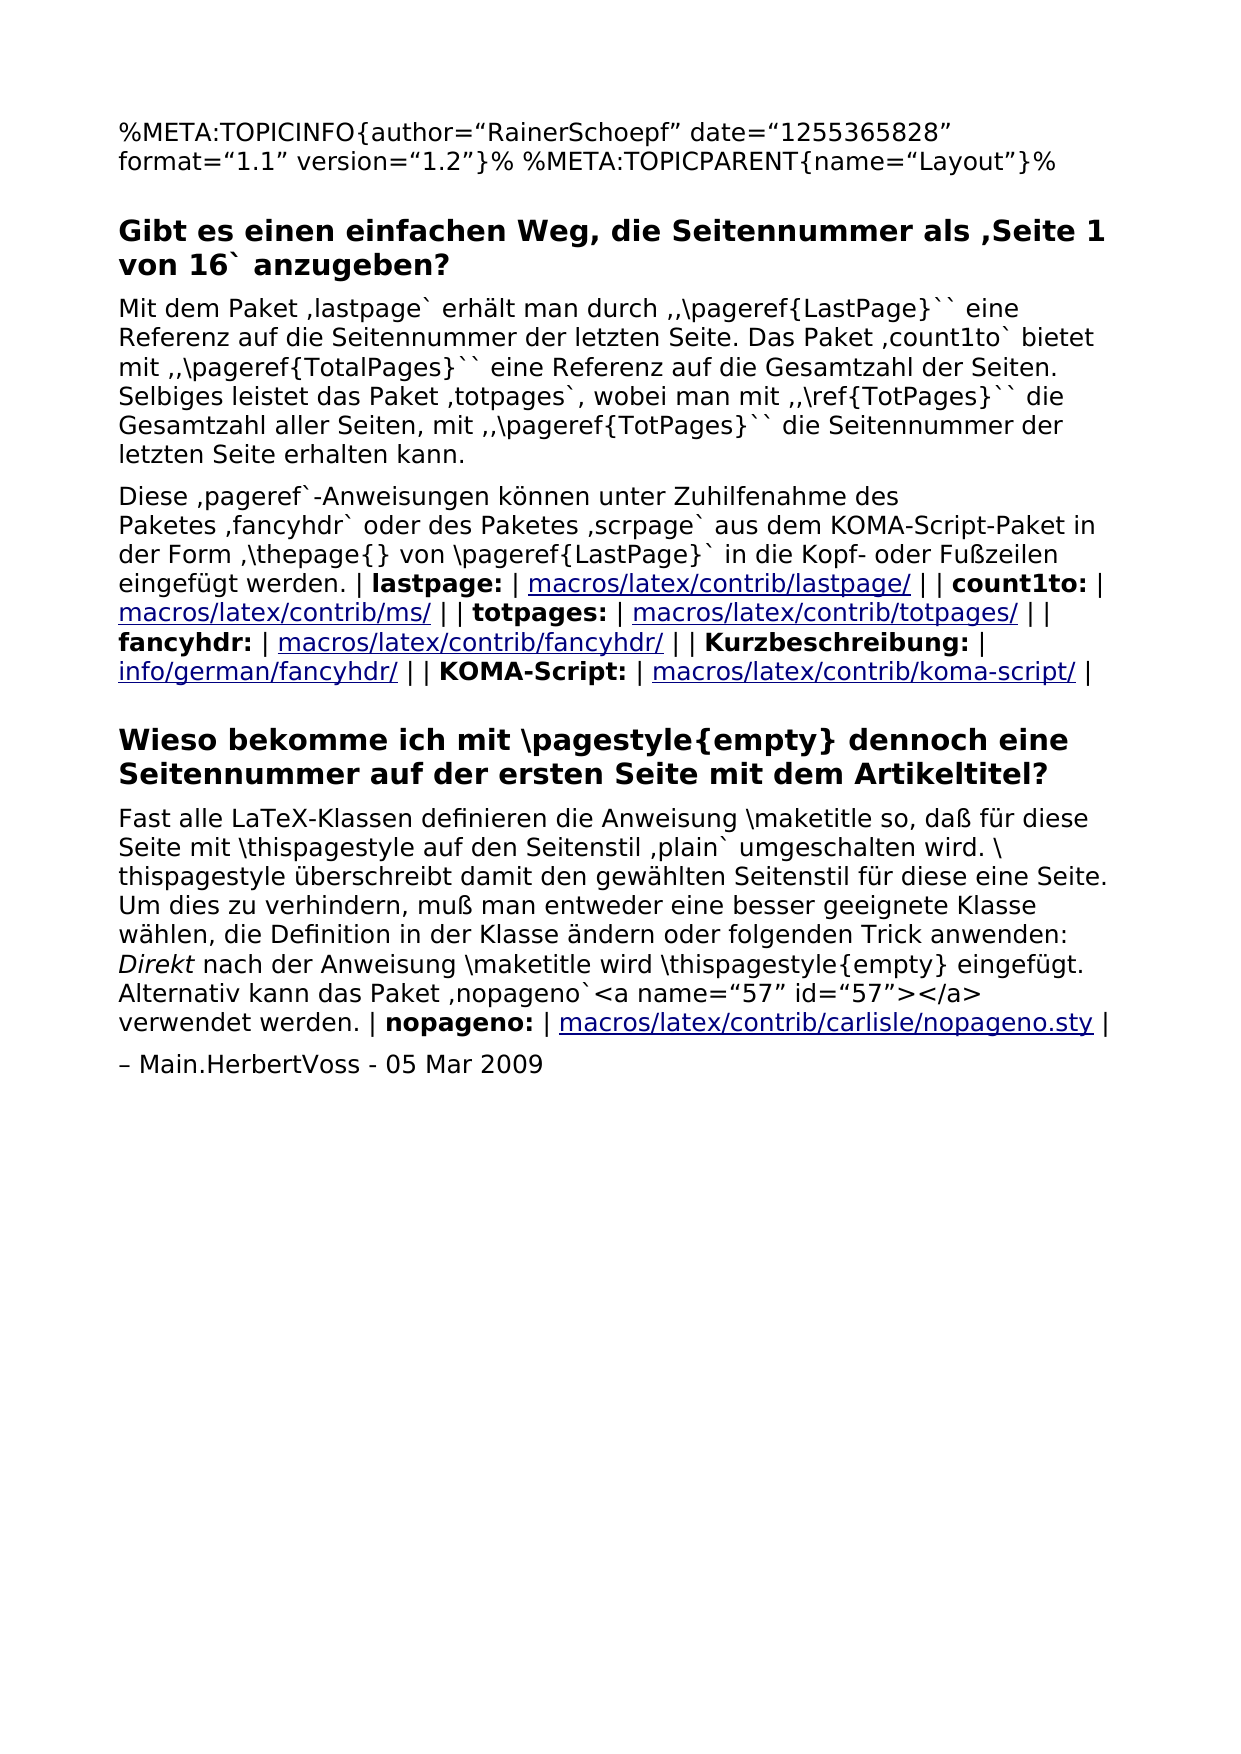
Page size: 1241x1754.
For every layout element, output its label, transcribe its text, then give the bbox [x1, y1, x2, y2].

text Diese ,pageref`-Anweisungen können unter Zuhilfenahme des Paketes ,fancyhdr` oder des Paketes ,scrpage` aus dem KOMA-Script-Paket in der Form ,\thepage{} von \pageref{LastPage}` in die Kopf- oder Fußzeilen eingefügt werden. | lastpage: | macros/latex/contrib/lastpage/ | | count1to: | macros/latex/contrib/ms/ | | totpages: | macros/latex/contrib/totpages/ | | fancyhdr: | macros/latex/contrib/fancyhdr/ | | Kurzbeschreibung: | info/german/fancyhdr/ | | KOMA-Script: | macros/latex/contrib/koma-script/ | [118, 482, 1122, 686]
subtitle Wieso bekomme ich mit \pagestyle{empty} dennoch eine Seitennummer auf der ersten Seite mit dem Artikeltitel? [118, 723, 1122, 791]
subtitle Gibt es einen einfachen Weg, die Seitennummer als ,Seite 1 von 16` anzugeben? [118, 214, 1122, 282]
text – Main.HerbertVoss - 05 Mar 2009 [118, 1050, 1122, 1079]
text Fast alle LaTeX-Klassen definieren die Anweisung \maketitle so, daß für diese Seite mit \thispagestyle auf den Seitenstil ,plain` umgeschalten wird. \thispagestyle überschreibt damit den gewählten Seitenstil für diese eine Seite. Um dies zu verhindern, muß man entweder eine besser geeignete Klasse wählen, die Definition in der Klasse ändern oder folgenden Trick anwenden: Direkt nach der Anweisung \maketitle wird \thispagestyle{empty} eingefügt. Alternativ kann das Paket ,nopageno`<a name=“57” id=“57”></a> verwendet werden. | nopageno: | macros/latex/contrib/carlisle/nopageno.sty | [118, 804, 1122, 1037]
text Mit dem Paket ,lastpage` erhält man durch ,,\pageref{LastPage}`` eine Referenz auf die Seitennummer der letzten Seite. Das Paket ,count1to` bietet mit ,,\pageref{TotalPages}`` eine Referenz auf die Gesamtzahl der Seiten. Selbiges leistet das Paket ,totpages`, wobei man mit ,,\ref{TotPages}`` die Gesamtzahl aller Seiten, mit ,,\pageref{TotPages}`` die Seitennummer der letzten Seite erhalten kann. [118, 294, 1122, 469]
text %META:TOPICINFO{author=“RainerSchoepf” date=“1255365828” format=“1.1” version=“1.2”}% %META:TOPICPARENT{name=“Layout”}% [118, 118, 1122, 176]
